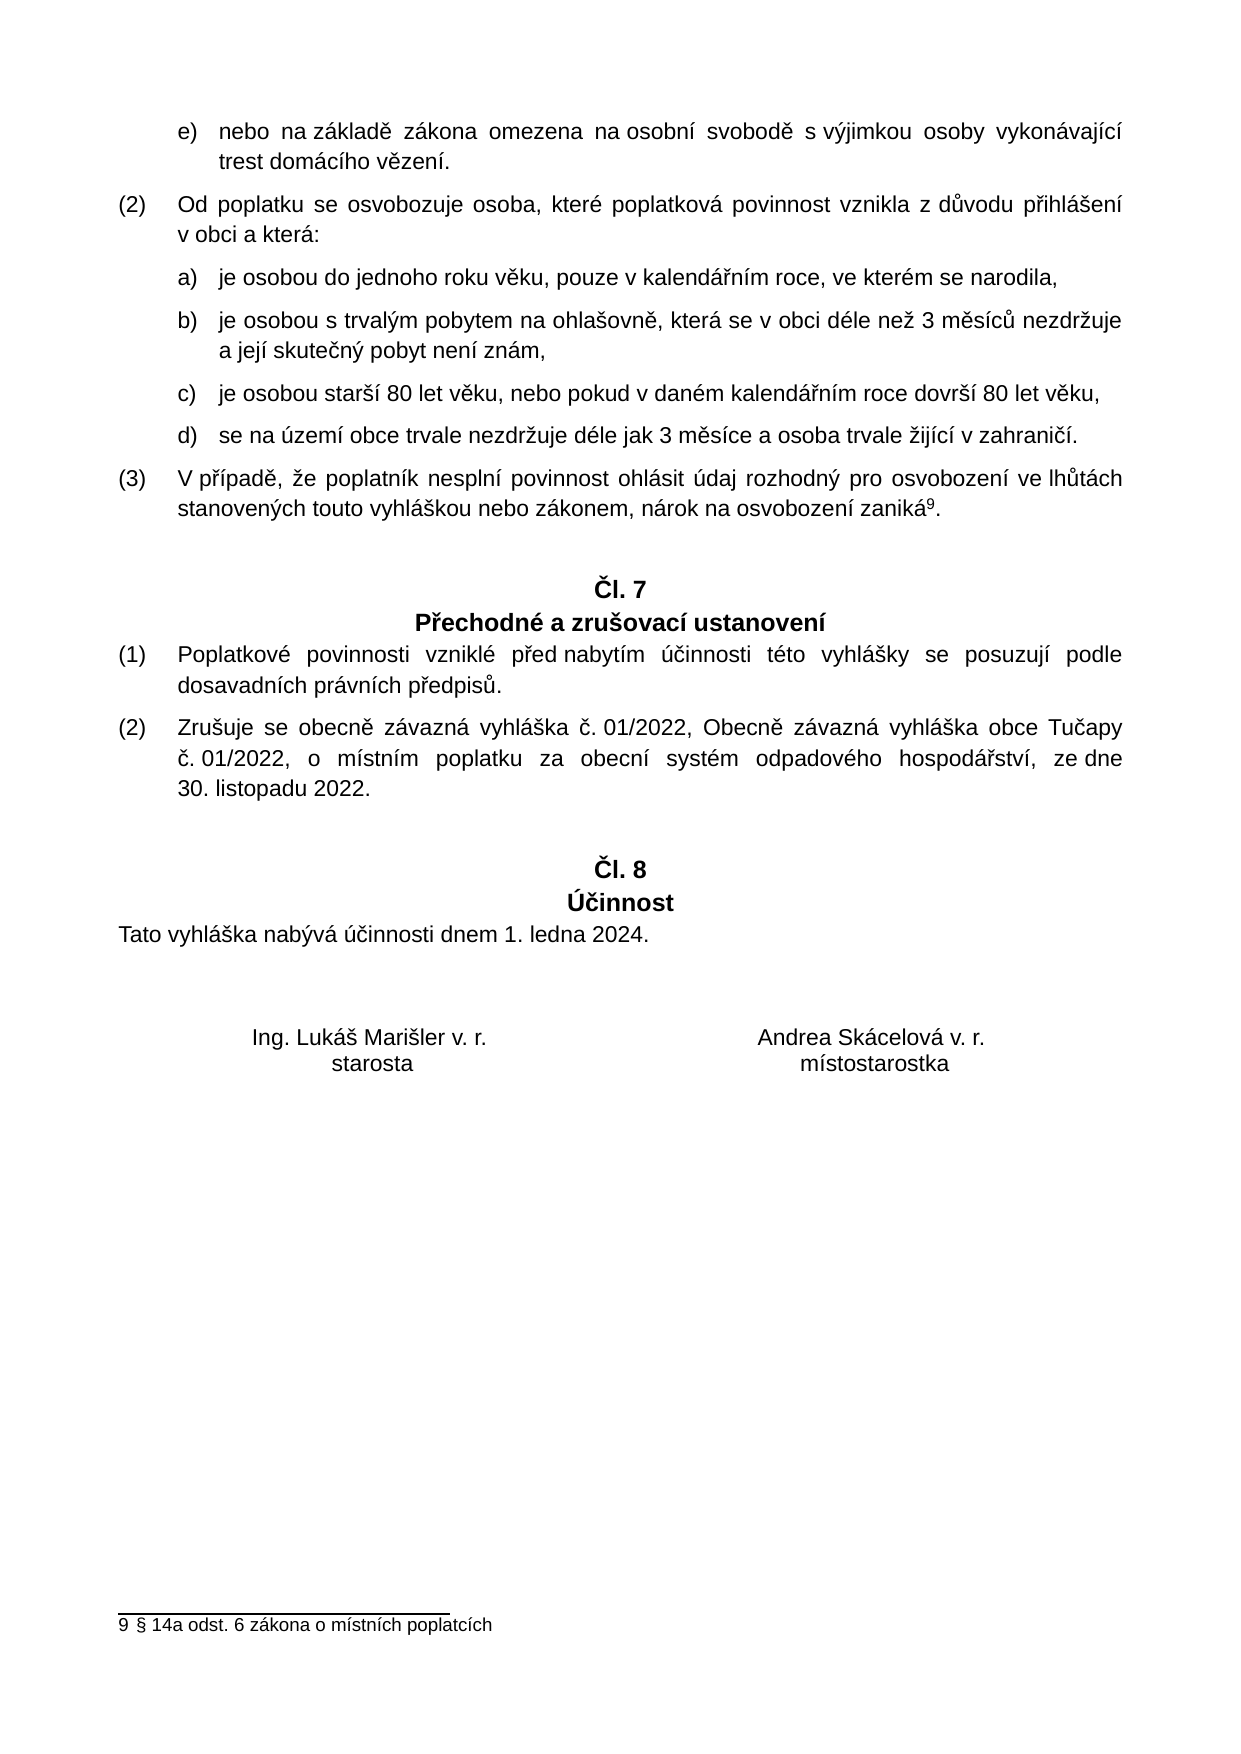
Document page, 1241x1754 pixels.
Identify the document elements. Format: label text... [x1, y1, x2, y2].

list V případě, že poplatník nesplní povinnost ohlásit údaj rozhodný pro osvobození ve lhůtách stanovených touto vyhláškou nebo zákonem, nárok na osvobození zaniká. [118, 465, 1122, 522]
list Zrušuje se obecně závazná vyhláška č. 01/2022, Obecně závazná vyhláška obce Tučapy č. 01/2022, o místním poplatku za obecní systém odpadového hospodářství, ze dne 30. listopadu 2022. [118, 714, 1122, 801]
table_cell [118, 1082, 620, 1200]
subtitle Čl. 8 Účinnost [118, 855, 1122, 917]
table_cell [620, 1082, 1122, 1200]
list je osobou do jednoho roku věku, pouze v kalendářním roce, ve kterém se narodila, [177, 264, 1122, 290]
list je osobou s trvalým pobytem na ohlašovně, která se v obci déle než 3 měsíců nezdržuje a její skutečný pobyt není znám, [177, 307, 1122, 363]
list Od poplatku se osvobozuje osoba, které poplatková povinnost vznikla z důvodu přihlášení v obci a která: [118, 191, 1122, 248]
list nebo na základě zákona omezena na osobní svobodě s výjimkou osoby vykonávající trest domácího vězení. [177, 118, 1122, 175]
table_header Andrea Skácelová v. r. místostarostka [620, 964, 1122, 1082]
list se na území obce trvale nezdržuje déle jak 3 měsíce a osoba trvale žijící v zahraničí. [177, 422, 1122, 449]
subtitle Čl. 7 Přechodné a zrušovací ustanovení [118, 575, 1122, 637]
table_header Ing. Lukáš Marišler v. r. starosta [118, 964, 620, 1082]
list Poplatkové povinnosti vzniklé před nabytím účinnosti této vyhlášky se posuzují podle dosavadních právních předpisů. [118, 641, 1122, 698]
list § 14a odst. 6 zákona o místních poplatcích [118, 1614, 1122, 1635]
list je osobou starší 80 let věku, nebo pokud v daném kalendářním roce dovrší 80 let věku, [177, 379, 1122, 406]
text Tato vyhláška nabývá účinnosti dnem 1. ledna 2024. [118, 921, 1122, 947]
